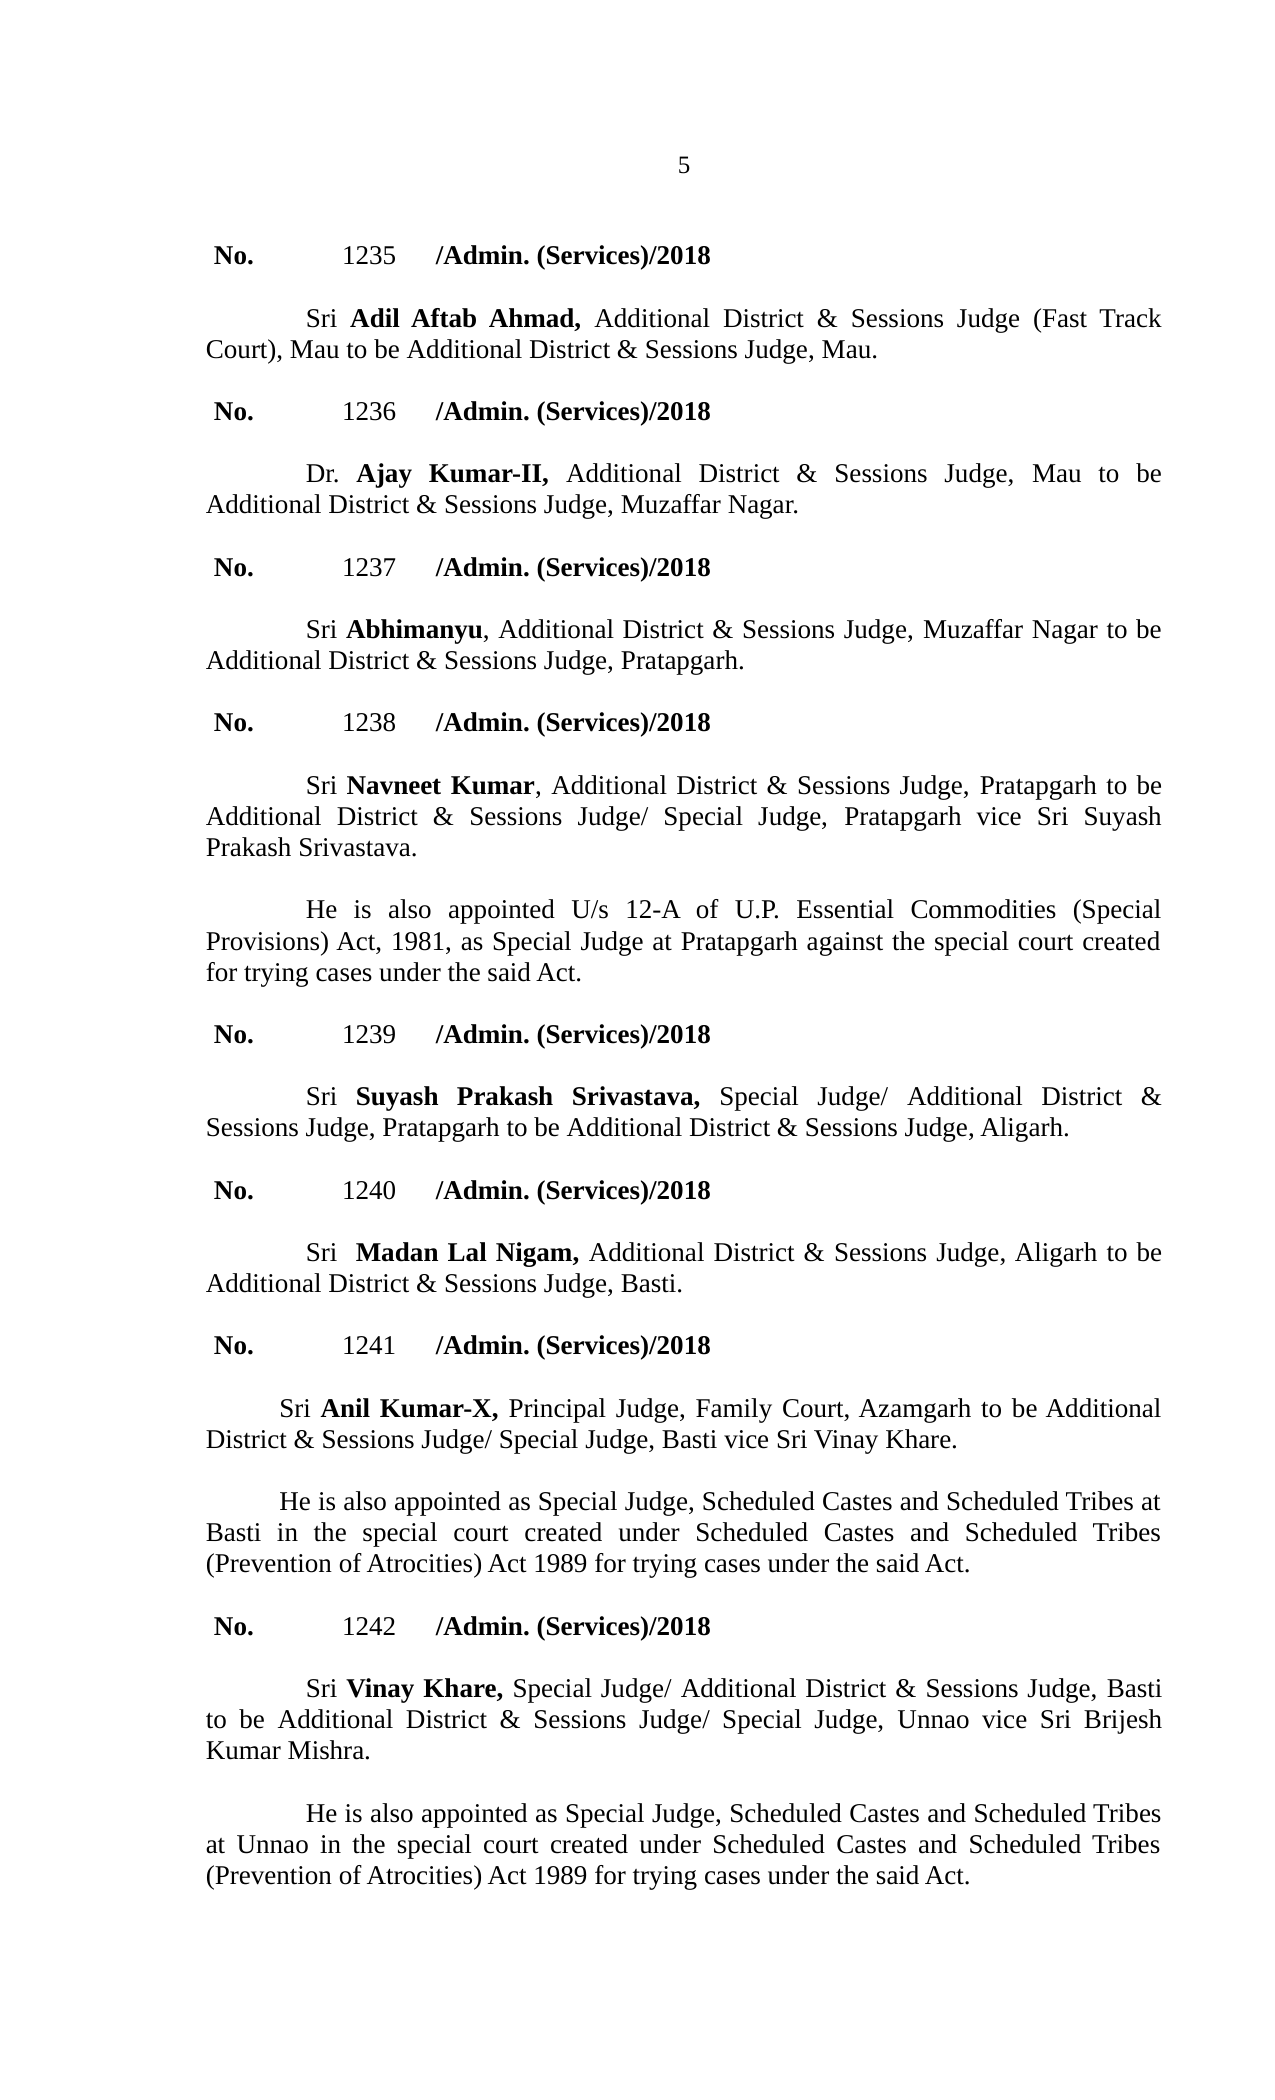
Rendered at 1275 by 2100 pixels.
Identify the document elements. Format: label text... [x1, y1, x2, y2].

table_header No. [203, 707, 293, 738]
table_header No. [203, 1018, 293, 1049]
table_header /Admin. (Services)/2018 [424, 1330, 771, 1361]
table_header No. [203, 1610, 293, 1641]
table_header [293, 1330, 424, 1361]
table_header No. [203, 1330, 293, 1361]
text Sri Adil Aftab Ahmad, Additional District & Sessions Judge (Fast Track Court), Mau to be Additional District & Sessions Judge, Mau. [206, 302, 1162, 364]
table_header /Admin. (Services)/2018 [424, 239, 771, 271]
table_header [293, 1174, 424, 1205]
table_header No. [203, 239, 293, 271]
table_header [293, 1018, 424, 1049]
table_header No. [203, 395, 293, 426]
table_header [293, 551, 424, 582]
text Sri Suyash Prakash Srivastava, Special Judge/ Additional District & Sessions Judge, Pratapgarh to be Additional District & Sessions Judge, Aligarh. [206, 1080, 1162, 1143]
table_header /Admin. (Services)/2018 [424, 1018, 771, 1049]
table_header No. [203, 1174, 293, 1205]
text He is also appointed as Special Judge, Scheduled Castes and Scheduled Tribes at Basti in the special court created under Scheduled Castes and Scheduled Tribes (Prevention of Atrocities) Act 1989 for trying cases under the said Act. [206, 1485, 1162, 1579]
text Sri Vinay Khare, Special Judge/ Additional District & Sessions Judge, Basti to be Additional District & Sessions Judge/ Special Judge, Unnao vice Sri Brijesh Kumar Mishra. [206, 1672, 1162, 1766]
table_header /Admin. (Services)/2018 [424, 395, 771, 426]
table_header /Admin. (Services)/2018 [424, 551, 771, 582]
text He is also appointed U/s 12-A of U.P. Essential Commodities (Special Provisions) Act, 1981, as Special Judge at Pratapgarh against the special court created for trying cases under the said Act. [206, 893, 1162, 987]
table_header [293, 239, 424, 271]
table_header [293, 707, 424, 738]
table_header /Admin. (Services)/2018 [424, 707, 771, 738]
table_header /Admin. (Services)/2018 [424, 1174, 771, 1205]
text Sri Anil Kumar-X, Principal Judge, Family Court, Azamgarh to be Additional District & Sessions Judge/ Special Judge, Basti vice Sri Vinay Khare. [206, 1392, 1162, 1454]
table_header [293, 1610, 424, 1641]
text Sri Navneet Kumar, Additional District & Sessions Judge, Pratapgarh to be Additional District & Sessions Judge/ Special Judge, Pratapgarh vice Sri Suyash Prakash Srivastava. [206, 769, 1162, 862]
text Dr. Ajay Kumar-II, Additional District & Sessions Judge, Mau to be Additional District & Sessions Judge, Muzaffar Nagar. [206, 457, 1162, 520]
table_header No. [203, 551, 293, 582]
table_header [293, 395, 424, 426]
text He is also appointed as Special Judge, Scheduled Castes and Scheduled Tribes at Unnao in the special court created under Scheduled Castes and Scheduled Tribes (Prevention of Atrocities) Act 1989 for trying cases under the said Act. [206, 1797, 1162, 1890]
text Sri Abhimanyu, Additional District & Sessions Judge, Muzaffar Nagar to be Additional District & Sessions Judge, Pratapgarh. [206, 613, 1162, 675]
text Sri Madan Lal Nigam, Additional District & Sessions Judge, Aligarh to be Additional District & Sessions Judge, Basti. [206, 1236, 1162, 1298]
table_header /Admin. (Services)/2018 [424, 1610, 771, 1641]
